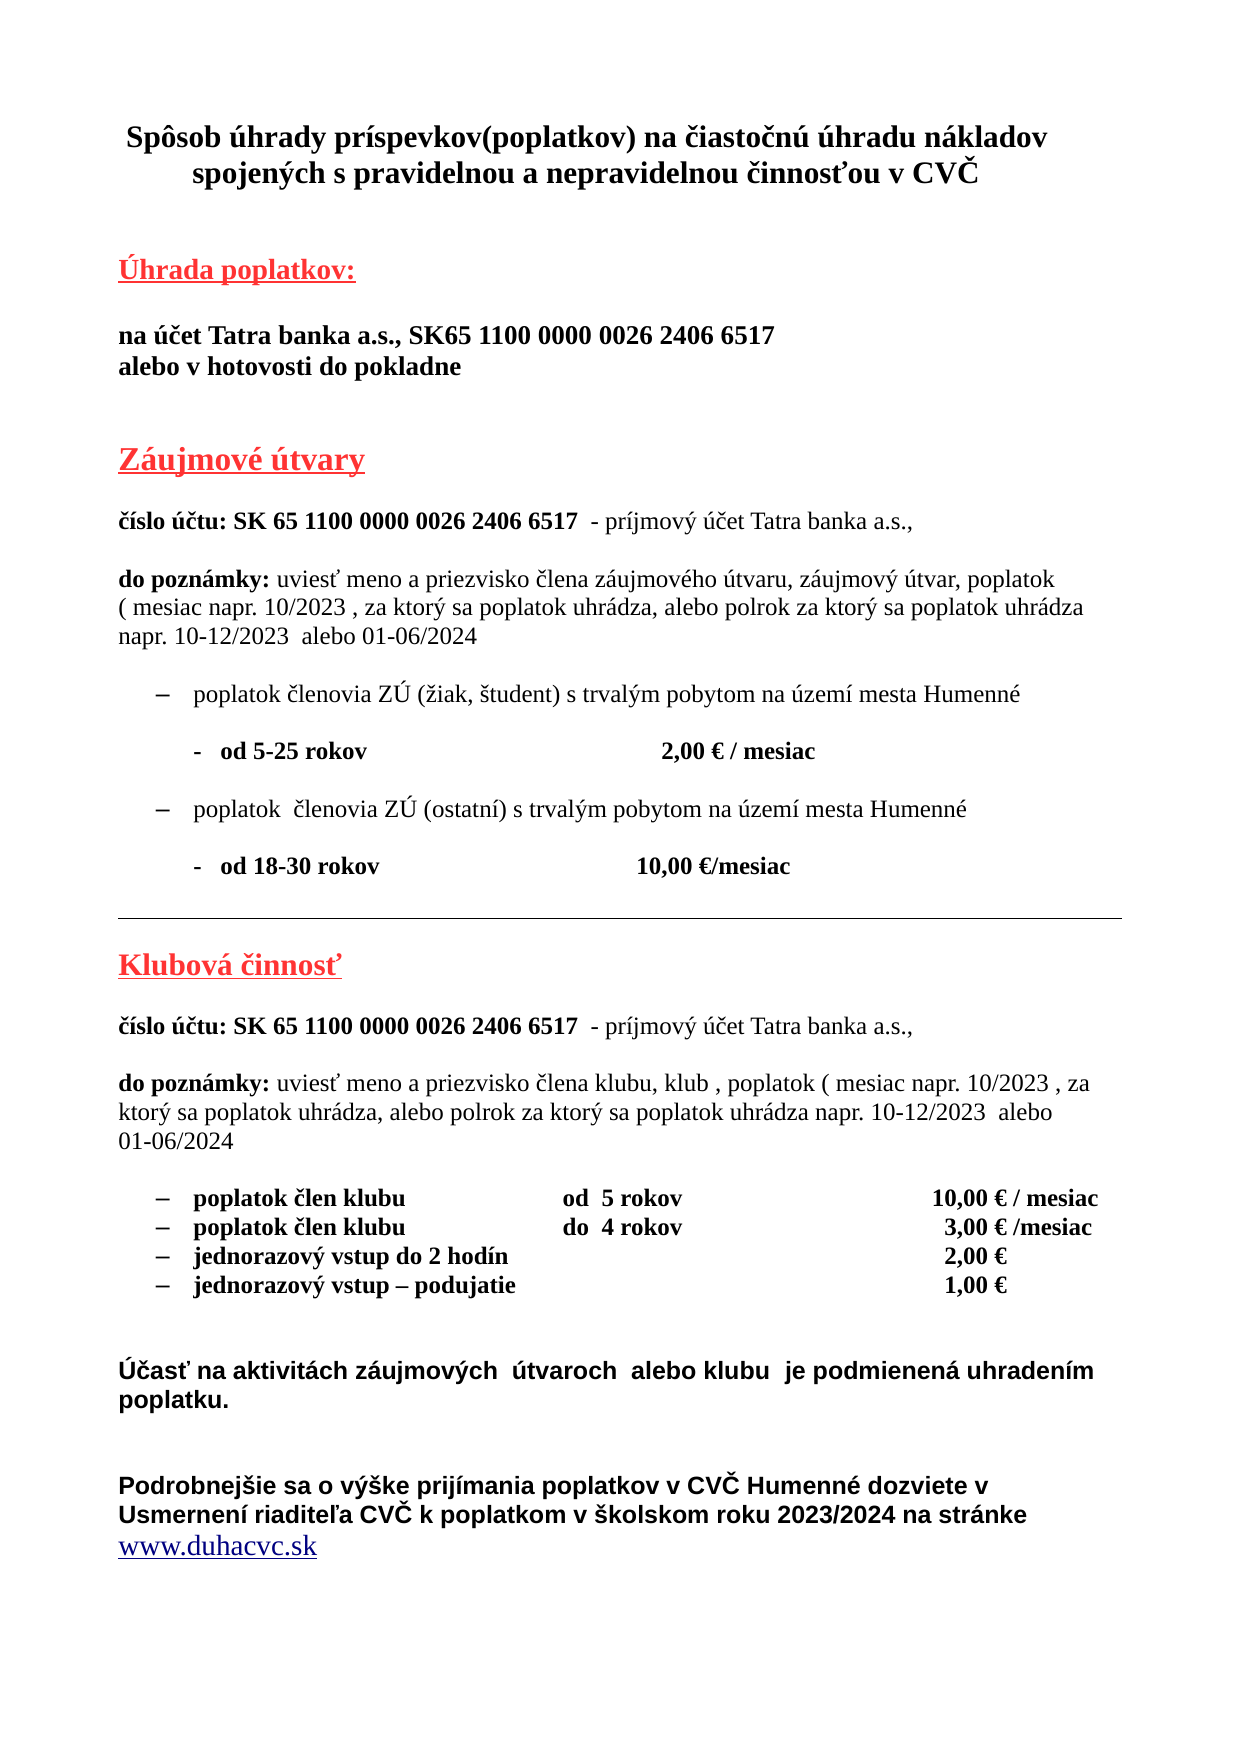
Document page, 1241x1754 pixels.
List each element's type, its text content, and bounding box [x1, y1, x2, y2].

text alebo v hotovosti do pokladne [118, 351, 1122, 382]
text číslo účtu: SK 65 1100 0000 0026 2406 6517 - príjmový účet Tatra banka a.s., [118, 506, 1122, 535]
list - od 18-30 rokov 10,00 €/mesiac [156, 851, 1122, 880]
text Záujmové útvary [118, 439, 1122, 477]
text Klubová činnosť [118, 946, 1122, 982]
list jednorazový vstup do 2 hodín 2,00 € [156, 1241, 1122, 1270]
text do poznámky: uviesť meno a priezvisko člena záujmového útvaru, záujmový útvar, poplatok ( mesiac napr. 10/2023 , za ktorý sa poplatok uhrádza, alebo polrok za ktorý sa poplatok uhrádza napr. 10-12/2023 alebo 01-06/2024 [118, 564, 1122, 650]
list poplatok člen klubu od 5 rokov 10,00 € / mesiac [156, 1183, 1122, 1212]
text spojených s pravidelnou a nepravidelnou činnosťou v CVČ [118, 154, 1122, 190]
list poplatok členovia ZÚ (ostatní) s trvalým pobytom na území mesta Humenné [156, 794, 1122, 822]
list poplatok člen klubu do 4 rokov 3,00 € /mesiac [156, 1212, 1122, 1241]
text do poznámky: uviesť meno a priezvisko člena klubu, klub , poplatok ( mesiac napr. 10/2023 , za ktorý sa poplatok uhrádza, alebo polrok za ktorý sa poplatok uhrádza napr. 10-12/2023 alebo [118, 1068, 1122, 1126]
text Spôsob úhrady príspevkov(poplatkov) na čiastočnú úhradu nákladov [118, 118, 1122, 154]
list - od 5-25 rokov 2,00 € / mesiac [156, 736, 1122, 765]
list poplatok členovia ZÚ (žiak, študent) s trvalým pobytom na území mesta Humenné [156, 679, 1122, 707]
text 01-06/2024 [118, 1126, 1122, 1155]
text Úhrada poplatkov: [118, 252, 1122, 286]
text Podrobnejšie sa o výške prijímania poplatkov v CVČ Humenné dozviete v Usmernení riaditeľa CVČ k poplatkom v školskom roku 2023/2024 na stránke www.duhacvc.sk [118, 1471, 1122, 1562]
text na účet Tatra banka a.s., SK65 1100 0000 0026 2406 6517 [118, 319, 1122, 351]
text číslo účtu: SK 65 1100 0000 0026 2406 6517 - príjmový účet Tatra banka a.s., [118, 1011, 1122, 1040]
text Účasť na aktivitách záujmových útvaroch alebo klubu je podmienená uhradením poplatku. [118, 1356, 1122, 1413]
list jednorazový vstup – podujatie 1,00 € [156, 1270, 1122, 1298]
